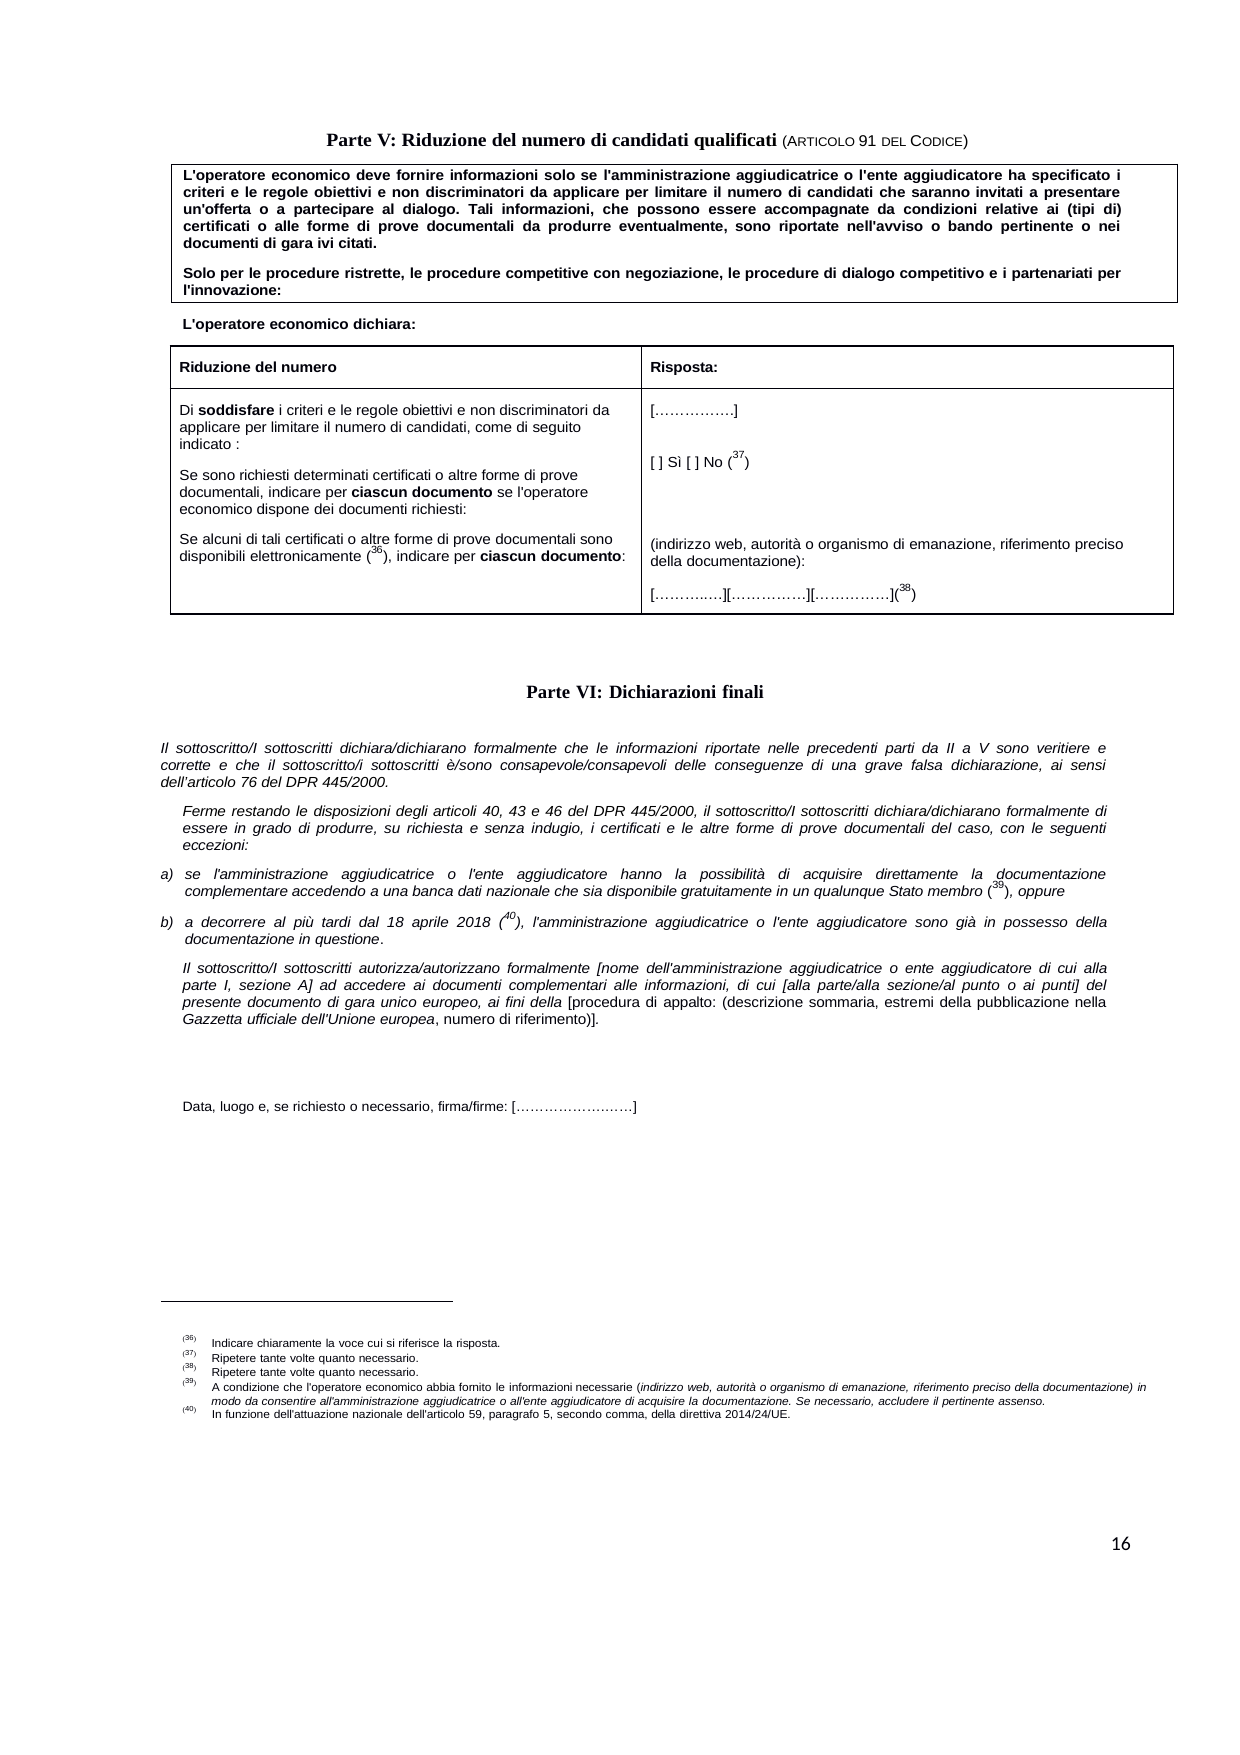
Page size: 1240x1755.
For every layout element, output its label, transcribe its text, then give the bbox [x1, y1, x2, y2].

table_cell (indirizzo web, autorità o organismo di emanazione, riferimento preciso della documentazione): [642, 525, 1173, 576]
list se l'amministrazione aggiudicatrice o l'ente aggiudicatore hanno la possibilità di acquisire direttamente la documentazione complementare accedendo a una banca dati nazionale che sia disponibile gratuitamente in un qualunque Stato membro (39), oppure [160, 865, 1107, 900]
table_cell indicato : [171, 437, 641, 453]
table_cell Se alcuni di tali certificati o altre forme di prove documentali sono disponibili elettronicamente (36), indicare per ciascun documento: [171, 525, 641, 613]
text Il sottoscritto/I sottoscritti autorizza/autorizzano formalmente [nome dell'amministrazione aggiudicatrice o ente aggiudicatore di cui alla parte I, sezione A] ad accedere ai documenti complementari alle informazioni, di cui [alla parte/alla sezione/al punto o ai punti] del presente documento di gara unico europeo, ai fini della [procedura di appalto: (descrizione sommaria, estremi della pubblicazione nella Gazzetta ufficiale dell'Unione europea, numero di riferimento)]. [182, 960, 1107, 1027]
table_cell [642, 419, 1173, 437]
table_cell [642, 502, 1173, 525]
text (36) Indicare chiaramente la voce cui si riferisce la risposta. [182, 1336, 1189, 1351]
table_cell Di soddisfare i criteri e le regole obiettivi e non discriminatori da [171, 389, 641, 419]
table_header Risposta: [642, 347, 1173, 388]
table_cell [ ] Sì [ ] No (37) [642, 453, 1173, 484]
text (39) A condizione che l'operatore economico abbia fornito le informazioni necessarie (indirizzo web, autorità o organismo di emanazione, riferimento preciso della documentazione) in modo da consentire all'amministrazione aggiudicatrice o all'ente aggiudicatore di acquisire la documentazione. Se necessario, accludere il pertinente assenso. [182, 1380, 1163, 1408]
text Ferme restando le disposizioni degli articoli 40, 43 e 46 del DPR 445/2000, il sottoscritto/I sottoscritti dichiara/dichiarano formalmente di essere in grado di produrre, su richiesta e senza indugio, i certificati e le altre forme di prove documentali del caso, con le seguenti eccezioni: [182, 803, 1107, 853]
text L'operatore economico deve fornire informazioni solo se l'amministrazione aggiudicatrice o l'ente aggiudicatore ha specificato i criteri e le regole obiettivi e non discriminatori da applicare per limitare il numero di candidati che saranno invitati a presentare un'offerta o a partecipare al dialogo. Tali informazioni, che possono essere accompagnate da condizioni relative ai (tipi di) certificati o alle forme di prove documentali da produrre eventualmente, sono riportate nell'avviso o bando pertinente o nei documenti di gara ivi citati. [183, 167, 1122, 252]
table_header Riduzione del numero [171, 347, 641, 388]
table_cell applicare per limitare il numero di candidati, come di seguito [171, 419, 641, 437]
table_cell economico dispone dei documenti richiesti: [171, 502, 641, 525]
text Data, luogo e, se richiesto o necessario, firma/firme: [……………….……] [182, 1098, 1189, 1114]
table_cell Se sono richiesti determinati certificati o altre forme di prove [171, 453, 641, 484]
text Parte V: Riduzione del numero di candidati qualificati (ARTICOLO 91 DEL CODICE) [326, 129, 1189, 151]
table_cell [642, 437, 1173, 453]
text Solo per le procedure ristrette, le procedure competitive con negoziazione, le procedure di dialogo competitivo e i partenariati per l'innovazione: [183, 264, 1121, 299]
text (38) Ripetere tante volte quanto necessario. [182, 1365, 1189, 1379]
text (37) Ripetere tante volte quanto necessario. [182, 1351, 1189, 1365]
list a decorrere al più tardi dal 18 aprile 2018 (40), l'amministrazione aggiudicatrice o l'ente aggiudicatore sono già in possesso della documentazione in questione. [160, 909, 1107, 947]
text Parte VI: Dichiarazioni finali [160, 681, 1129, 703]
text Il sottoscritto/I sottoscritti dichiara/dichiarano formalmente che le informazioni riportate nelle precedenti parti da II a V sono veritiere e corrette e che il sottoscritto/i sottoscritti è/sono consapevole/consapevoli delle conseguenze di una grave falsa dichiarazione, ai sensi dell’articolo 76 del DPR 445/2000. [160, 739, 1107, 790]
text L'operatore economico dichiara: [182, 316, 1189, 333]
table_cell [642, 484, 1173, 502]
table_cell […………….] [642, 389, 1173, 419]
table_cell documentali, indicare per ciascun documento se l'operatore [171, 484, 641, 502]
table_cell [………..…][……………][……………](38) [642, 576, 1173, 613]
text (40) In funzione dell'attuazione nazionale dell'articolo 59, paragrafo 5, secondo comma, della direttiva 2014/24/UE. [182, 1408, 1189, 1422]
